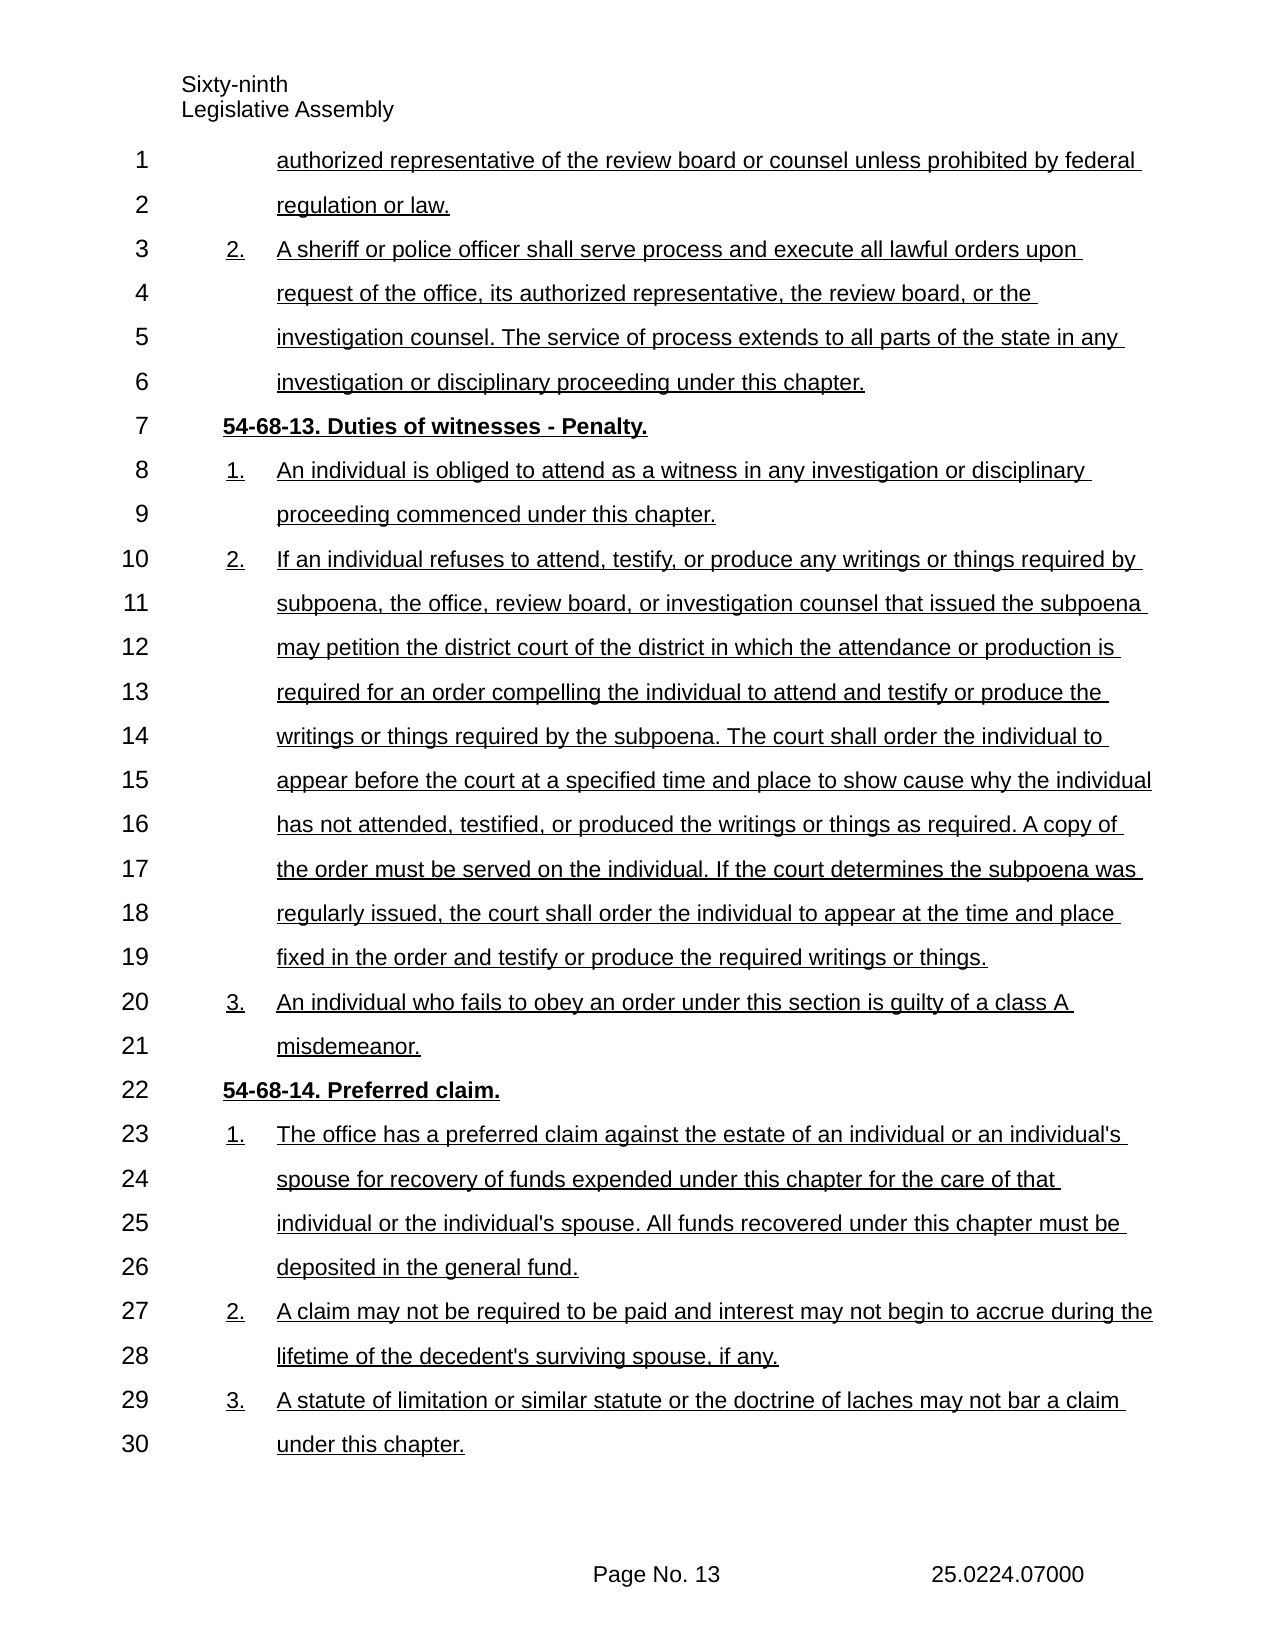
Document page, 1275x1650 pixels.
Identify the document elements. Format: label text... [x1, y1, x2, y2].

text authorized representative of the review board or counsel unless prohibited by federal regulation or law. [181, 133, 1154, 222]
subtitle 54‑68‑14. Preferred claim. [181, 1063, 1154, 1107]
subtitle 54‑68‑13. Duties of witnesses - Penalty. [181, 399, 1154, 443]
text 1. An individual is obliged to attend as a witness in any investigation or disciplinary proceeding commenced under this chapter. [181, 443, 1154, 532]
text 3. An individual who fails to obey an order under this section is guilty of a class A misdemeanor. [181, 974, 1154, 1063]
text 2. A sheriff or police officer shall serve process and execute all lawful orders upon request of the office, its authorized representative, the review board, or the investigation counsel. The service of process extends to all parts of the state in any investigation or disciplinary proceeding under this chapter. [181, 222, 1154, 399]
text 2. If an individual refuses to attend, testify, or produce any writings or things required by subpoena, the office, review board, or investigation counsel that issued the subpoena may petition the district court of the district in which the attendance or production is required for an order compelling the individual to attend and testify or produce the writings or things required by the subpoena. The court shall order the individual to appear before the court at a specified time and place to show cause why the individual has not attended, testified, or produced the writings or things as required. A copy of the order must be served on the individual. If the court determines the subpoena was regularly issued, the court shall order the individual to appear at the time and place fixed in the order and testify or produce the required writings or things. [181, 532, 1154, 974]
text 2. A claim may not be required to be paid and interest may not begin to accrue during the lifetime of the decedent's surviving spouse, if any. [181, 1284, 1154, 1373]
text 3. A statute of limitation or similar statute or the doctrine of laches may not bar a claim under this chapter. [181, 1373, 1154, 1461]
text 1. The office has a preferred claim against the estate of an individual or an individual's spouse for recovery of funds expended under this chapter for the care of that individual or the individual's spouse. All funds recovered under this chapter must be deposited in the general fund. [181, 1107, 1154, 1284]
